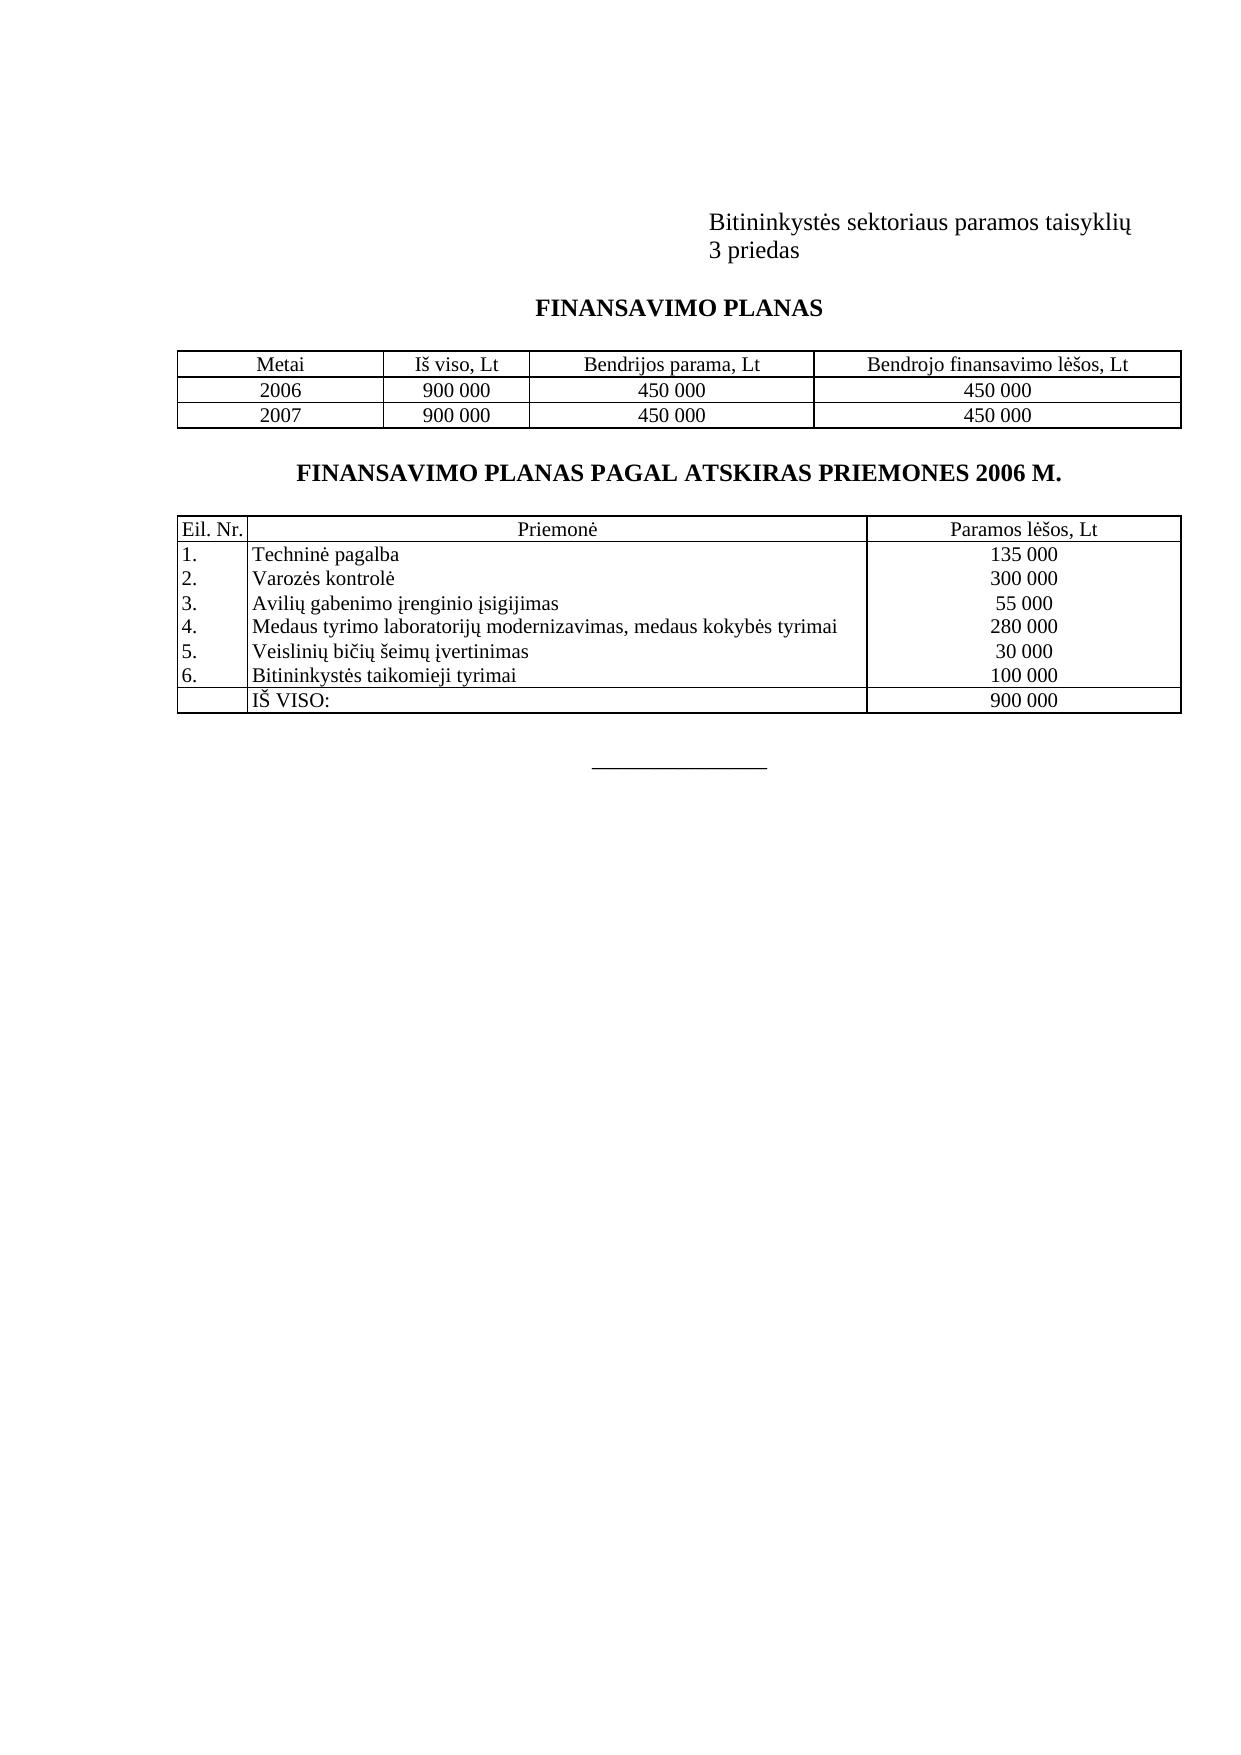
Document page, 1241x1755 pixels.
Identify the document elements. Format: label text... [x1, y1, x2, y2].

table_cell 1. [178, 542, 247, 566]
text FINANSAVIMO PLANAS [177, 293, 1181, 322]
table_cell Bitininkystės taikomieji tyrimai [248, 663, 866, 687]
table_header Priemonė [248, 517, 866, 541]
table_cell Medaus tyrimo laboratorijų modernizavimas, medaus kokybės tyrimai [248, 615, 866, 638]
table_cell Avilių gabenimo įrenginio įsigijimas [248, 590, 866, 614]
table_cell 450 000 [530, 403, 813, 427]
table_cell 450 000 [815, 378, 1180, 402]
text ______________ [177, 743, 1181, 771]
table_cell 4. [178, 615, 247, 638]
table_cell 6. [178, 663, 247, 687]
table_cell 3. [178, 590, 247, 614]
table_cell Techninė pagalba [248, 542, 866, 566]
text 3 priedas [177, 235, 1181, 264]
table_cell 900 000 [384, 403, 529, 427]
table_cell 450 000 [815, 403, 1180, 427]
table_header Iš viso, Lt [384, 352, 529, 376]
table_cell 280 000 [868, 615, 1180, 638]
table_cell 300 000 [868, 566, 1180, 590]
table_cell 2007 [178, 403, 383, 427]
text Bitininkystės sektoriaus paramos taisyklių [177, 207, 1181, 235]
table_cell 135 000 [868, 542, 1180, 566]
table_header Paramos lėšos, Lt [868, 517, 1180, 541]
table_cell 450 000 [530, 378, 813, 402]
table_cell 30 000 [868, 639, 1180, 663]
table_cell Veislinių bičių šeimų įvertinimas [248, 639, 866, 663]
table_cell [178, 688, 247, 712]
table_cell 2006 [178, 378, 383, 402]
table_cell 100 000 [868, 663, 1180, 687]
table_header Metai [178, 352, 383, 376]
table_cell IŠ VISO: [248, 688, 866, 712]
table_cell 55 000 [868, 590, 1180, 614]
table_header Eil. Nr. [178, 517, 247, 541]
table_cell 5. [178, 639, 247, 663]
table_cell Varozės kontrolė [248, 566, 866, 590]
table_cell 900 000 [868, 688, 1180, 712]
table_cell 2. [178, 566, 247, 590]
table_cell 900 000 [384, 378, 529, 402]
table_header Bendrojo finansavimo lėšos, Lt [815, 352, 1180, 376]
table_header Bendrijos parama, Lt [530, 352, 813, 376]
text FINANSAVIMO PLANAS PAGAL ATSKIRAS PRIEMONES 2006 M. [177, 458, 1181, 486]
